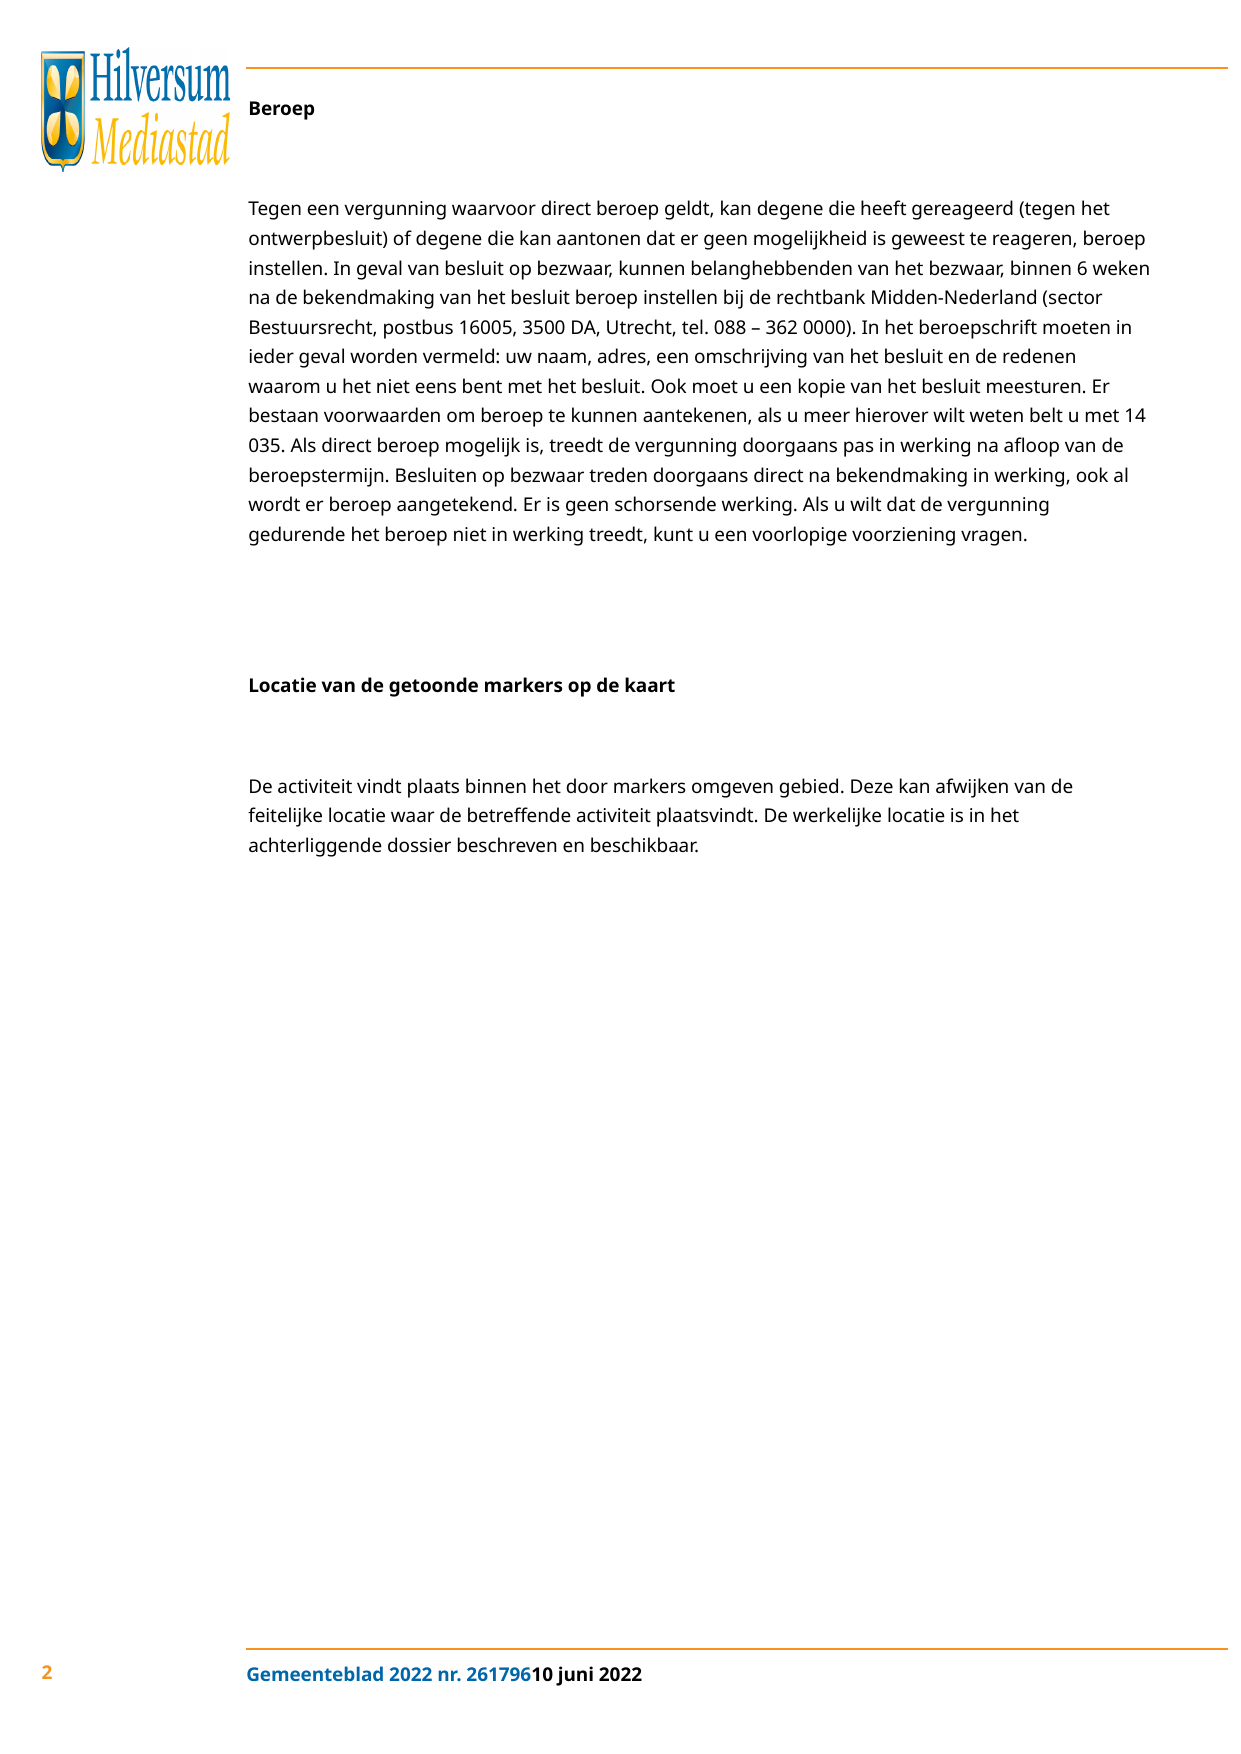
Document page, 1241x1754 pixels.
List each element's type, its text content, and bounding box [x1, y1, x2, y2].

picture [41, 47, 231, 172]
text Tegen een vergunning waarvoor direct beroep geldt, kan degene die heeft gereageerd (tegen het ontwerpbesluit) of degene die kan aantonen dat er geen mogelijkheid is geweest te reageren, beroep instellen. In geval van besluit op bezwaar, kunnen belanghebbenden van het bezwaar, binnen 6 weken na de bekendmaking van het besluit beroep instellen bij de rechtbank Midden-Nederland (sector Bestuursrecht, postbus 16005, 3500 DA, Utrecht, tel. 088 – 362 0000). In het beroepschrift moeten in ieder geval worden vermeld: uw naam, adres, een omschrijving van het besluit en de redenen waarom u het niet eens bent met het besluit. Ook moet u een kopie van het besluit meesturen. Er bestaan voorwaarden om beroep te kunnen aantekenen, als u meer hierover wilt weten belt u met 14 035. Als direct beroep mogelijk is, treedt de vergunning doorgaans pas in werking na afloop van de beroepstermijn. Besluiten op bezwaar treden doorgaans direct na bekendmaking in werking, ook al wordt er beroep aangetekend. Er is geen schorsende werking. Als u wilt dat de vergunning gedurende het beroep niet in werking treedt, kunt u een voorlopige voorziening vragen. [248, 196, 1152, 547]
text Locatie van de getoonde markers op de kaart [248, 672, 1152, 698]
text De activiteit vindt plaats binnen het door markers omgeven gebied. Deze kan afwijken van de feitelijke locatie waar de betreffende activiteit plaatsvindt. De werkelijke locatie is in het achterliggende dossier beschreven en beschikbaar. [248, 773, 1152, 858]
text Beroep [248, 95, 1152, 121]
